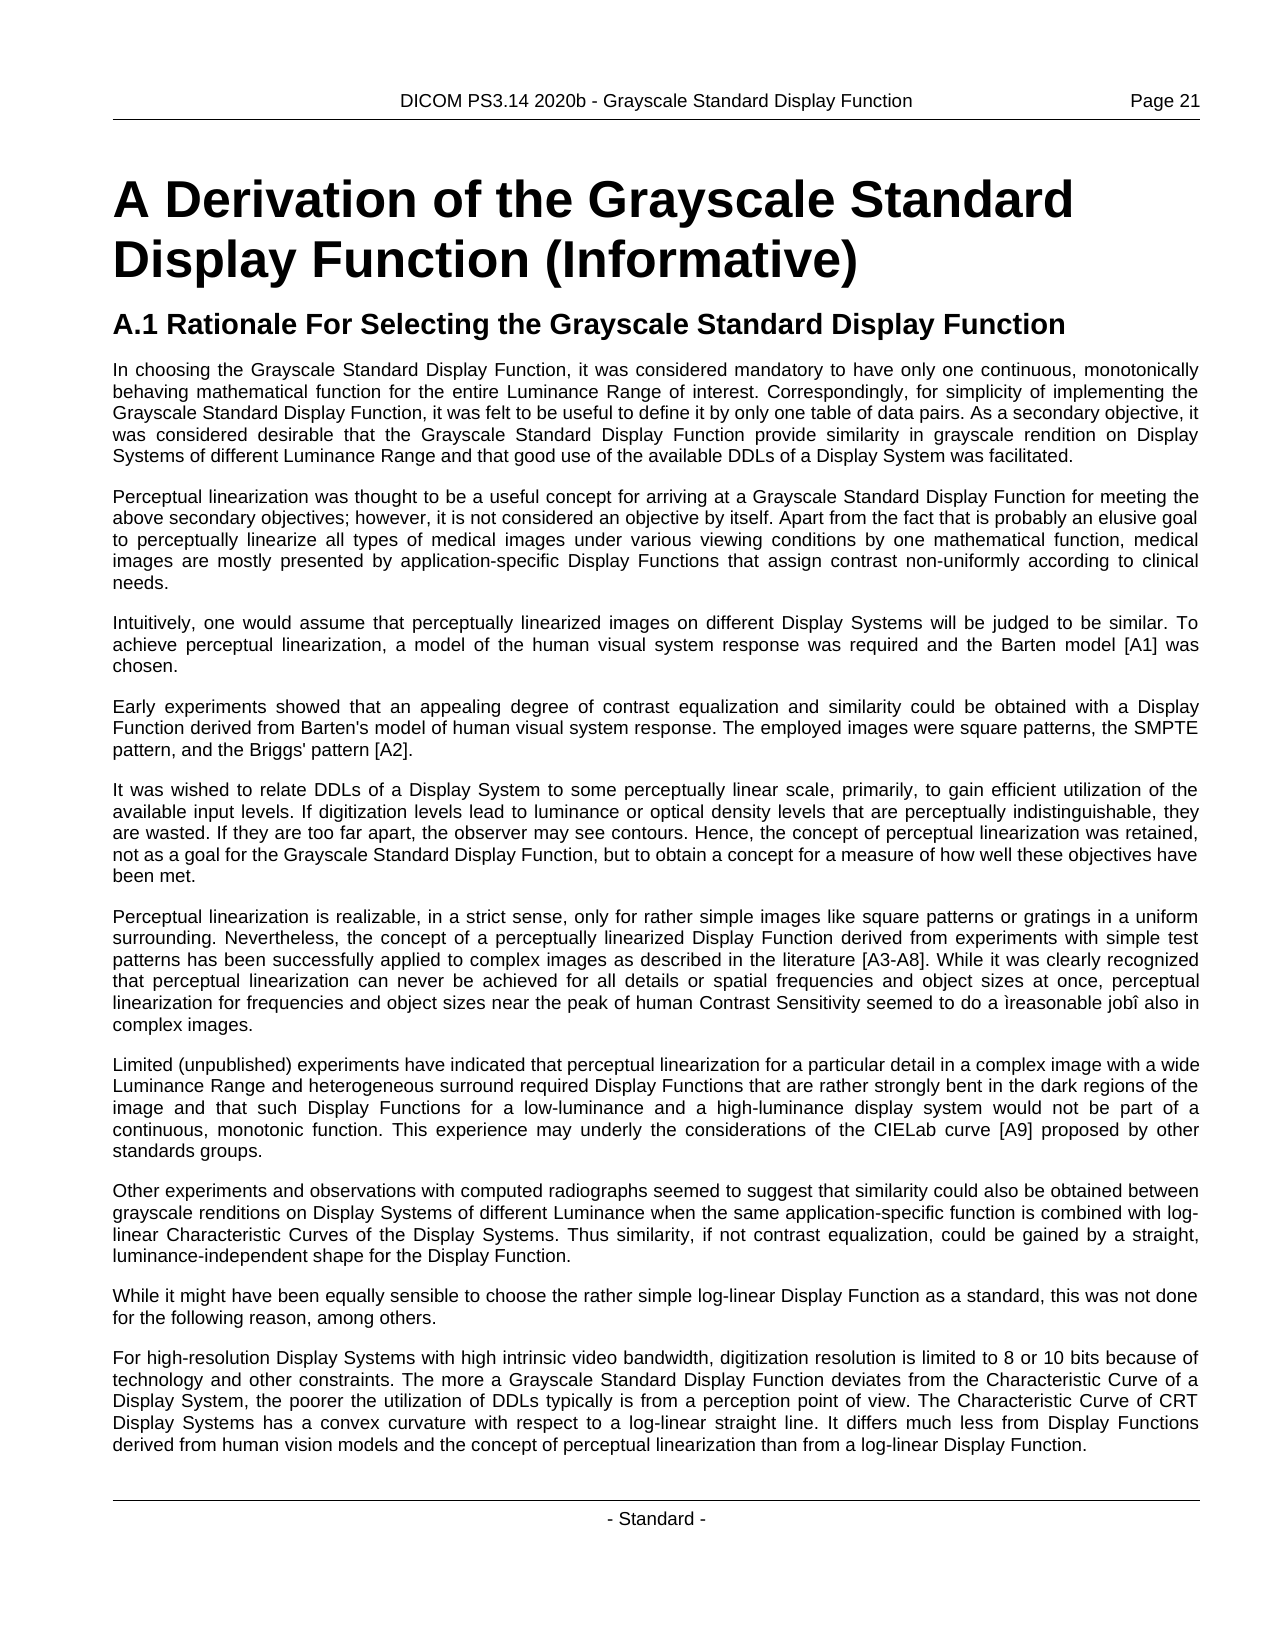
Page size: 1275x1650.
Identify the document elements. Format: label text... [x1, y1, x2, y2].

text A Derivation of the Grayscale Standard Display Function (Informative) [112, 169, 1200, 288]
text Early experiments showed that an appealing degree of contrast equalization and similarity could be obtained with a Display Function derived from Barten's model of human visual system response. The employed images were square patterns, the SMPTE pattern, and the Briggs' pattern [A2]. [112, 696, 1200, 760]
text While it might have been equally sensible to choose the rather simple log-linear Display Function as a standard, this was not done for the following reason, among others. [112, 1285, 1200, 1328]
text Intuitively, one would assume that perceptually linearized images on different Display Systems will be judged to be similar. To achieve perceptual linearization, a model of the human visual system response was required and the Barten model [A1] was chosen. [112, 612, 1200, 677]
text In choosing the Grayscale Standard Display Function, it was considered mandatory to have only one continuous, monotonically behaving mathematical function for the entire Luminance Range of interest. Correspondingly, for simplicity of implementing the Grayscale Standard Display Function, it was felt to be useful to define it by only one table of data pairs. As a secondary objective, it was considered desirable that the Grayscale Standard Display Function provide similarity in grayscale rendition on Display Systems of different Luminance Range and that good use of the available DDLs of a Display System was facilitated. [112, 359, 1200, 467]
text It was wished to relate DDLs of a Display System to some perceptually linear scale, primarily, to gain efficient utilization of the available input levels. If digitization levels lead to luminance or optical density levels that are perceptually indistinguishable, they are wasted. If they are too far apart, the observer may see contours. Hence, the concept of perceptual linearization was retained, not as a goal for the Grayscale Standard Display Function, but to obtain a concept for a measure of how well these objectives have been met. [112, 779, 1200, 887]
text For high-resolution Display Systems with high intrinsic video bandwidth, digitization resolution is limited to 8 or 10 bits because of technology and other constraints. The more a Grayscale Standard Display Function deviates from the Characteristic Curve of a Display System, the poorer the utilization of DDLs typically is from a perception point of view. The Characteristic Curve of CRT Display Systems has a convex curvature with respect to a log-linear straight line. It differs much less from Display Functions derived from human vision models and the concept of perceptual linearization than from a log-linear Display Function. [112, 1347, 1200, 1455]
text Perceptual linearization is realizable, in a strict sense, only for rather simple images like square patterns or gratings in a uniform surrounding. Nevertheless, the concept of a perceptually linearized Display Function derived from experiments with simple test patterns has been successfully applied to complex images as described in the literature [A3-A8]. While it was clearly recognized that perceptual linearization can never be achieved for all details or spatial frequencies and object sizes at once, perceptual linearization for frequencies and object sizes near the peak of human Contrast Sensitivity seemed to do a ìreasonable jobî also in complex images. [112, 906, 1200, 1035]
text Limited (unpublished) experiments have indicated that perceptual linearization for a particular detail in a complex image with a wide Luminance Range and heterogeneous surround required Display Functions that are rather strongly bent in the dark regions of the image and that such Display Functions for a low-luminance and a high-luminance display system would not be part of a continuous, monotonic function. This experience may underly the considerations of the CIELab curve [A9] proposed by other standards groups. [112, 1054, 1200, 1161]
text Perceptual linearization was thought to be a useful concept for arriving at a Grayscale Standard Display Function for meeting the above secondary objectives; however, it is not considered an objective by itself. Apart from the fact that is probably an elusive goal to perceptually linearize all types of medical images under various viewing conditions by one mathematical function, medical images are mostly presented by application-specific Display Functions that assign contrast non-uniformly according to clinical needs. [112, 486, 1200, 593]
text A.1 Rationale For Selecting the Grayscale Standard Display Function [112, 307, 1200, 340]
text Other experiments and observations with computed radiographs seemed to suggest that similarity could also be obtained between grayscale renditions on Display Systems of different Luminance when the same application-specific function is combined with log-linear Characteristic Curves of the Display Systems. Thus similarity, if not contrast equalization, could be gained by a straight, luminance-independent shape for the Display Function. [112, 1180, 1200, 1266]
